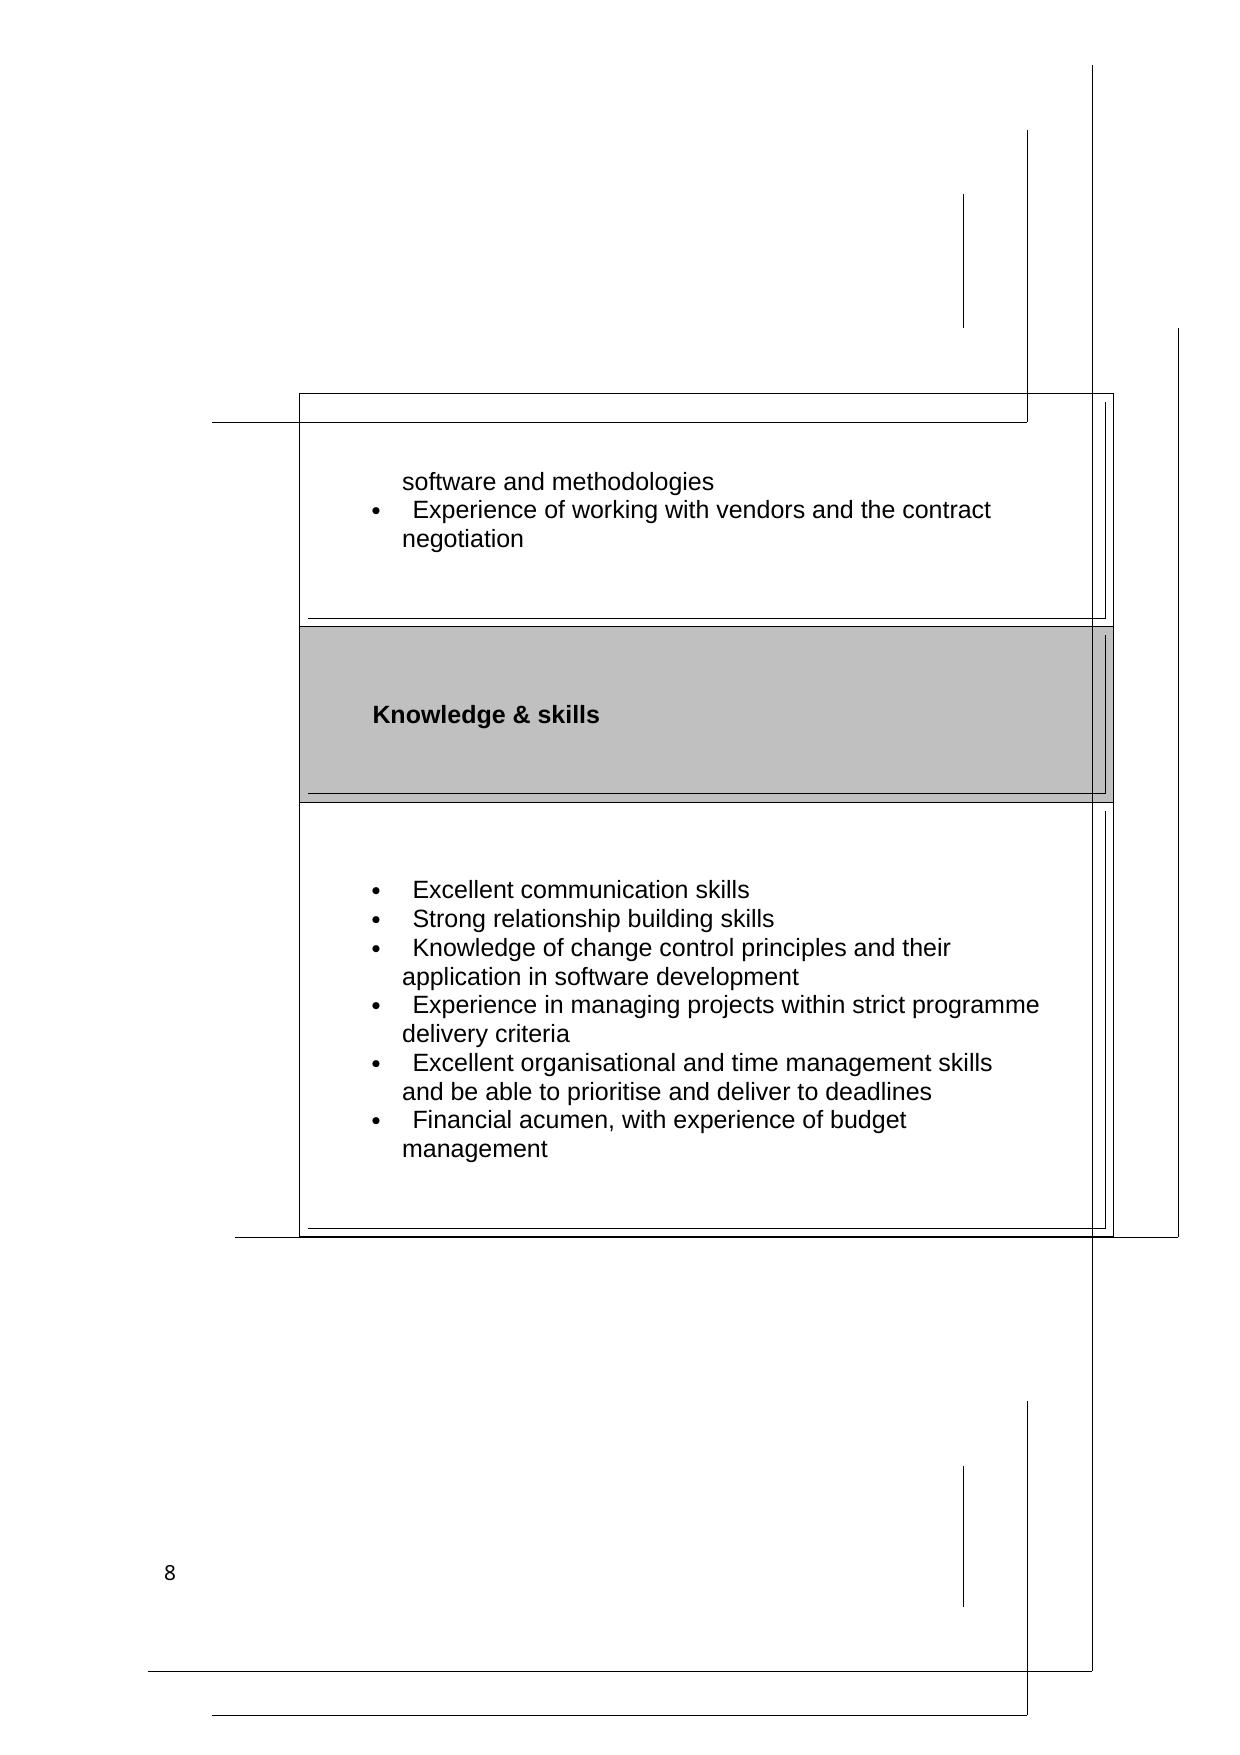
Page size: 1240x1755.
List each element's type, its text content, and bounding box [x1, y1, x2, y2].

table_cell Excellent communication skills Strong relationship building skills Knowledge of change control principles and their application in software development Experience in managing projects within strict programme delivery criteria Excellent organisational and time management skills and be able to prioritise and deliver to deadlines Financial acumen, with experience of budget management [300, 803, 1092, 1236]
table_cell software and methodologies Experience of working with vendors and the contract negotiation [300, 394, 1092, 626]
table_cell Knowledge & skills [300, 627, 1092, 802]
table_cell [1093, 627, 1113, 802]
table_cell [1093, 803, 1113, 1236]
